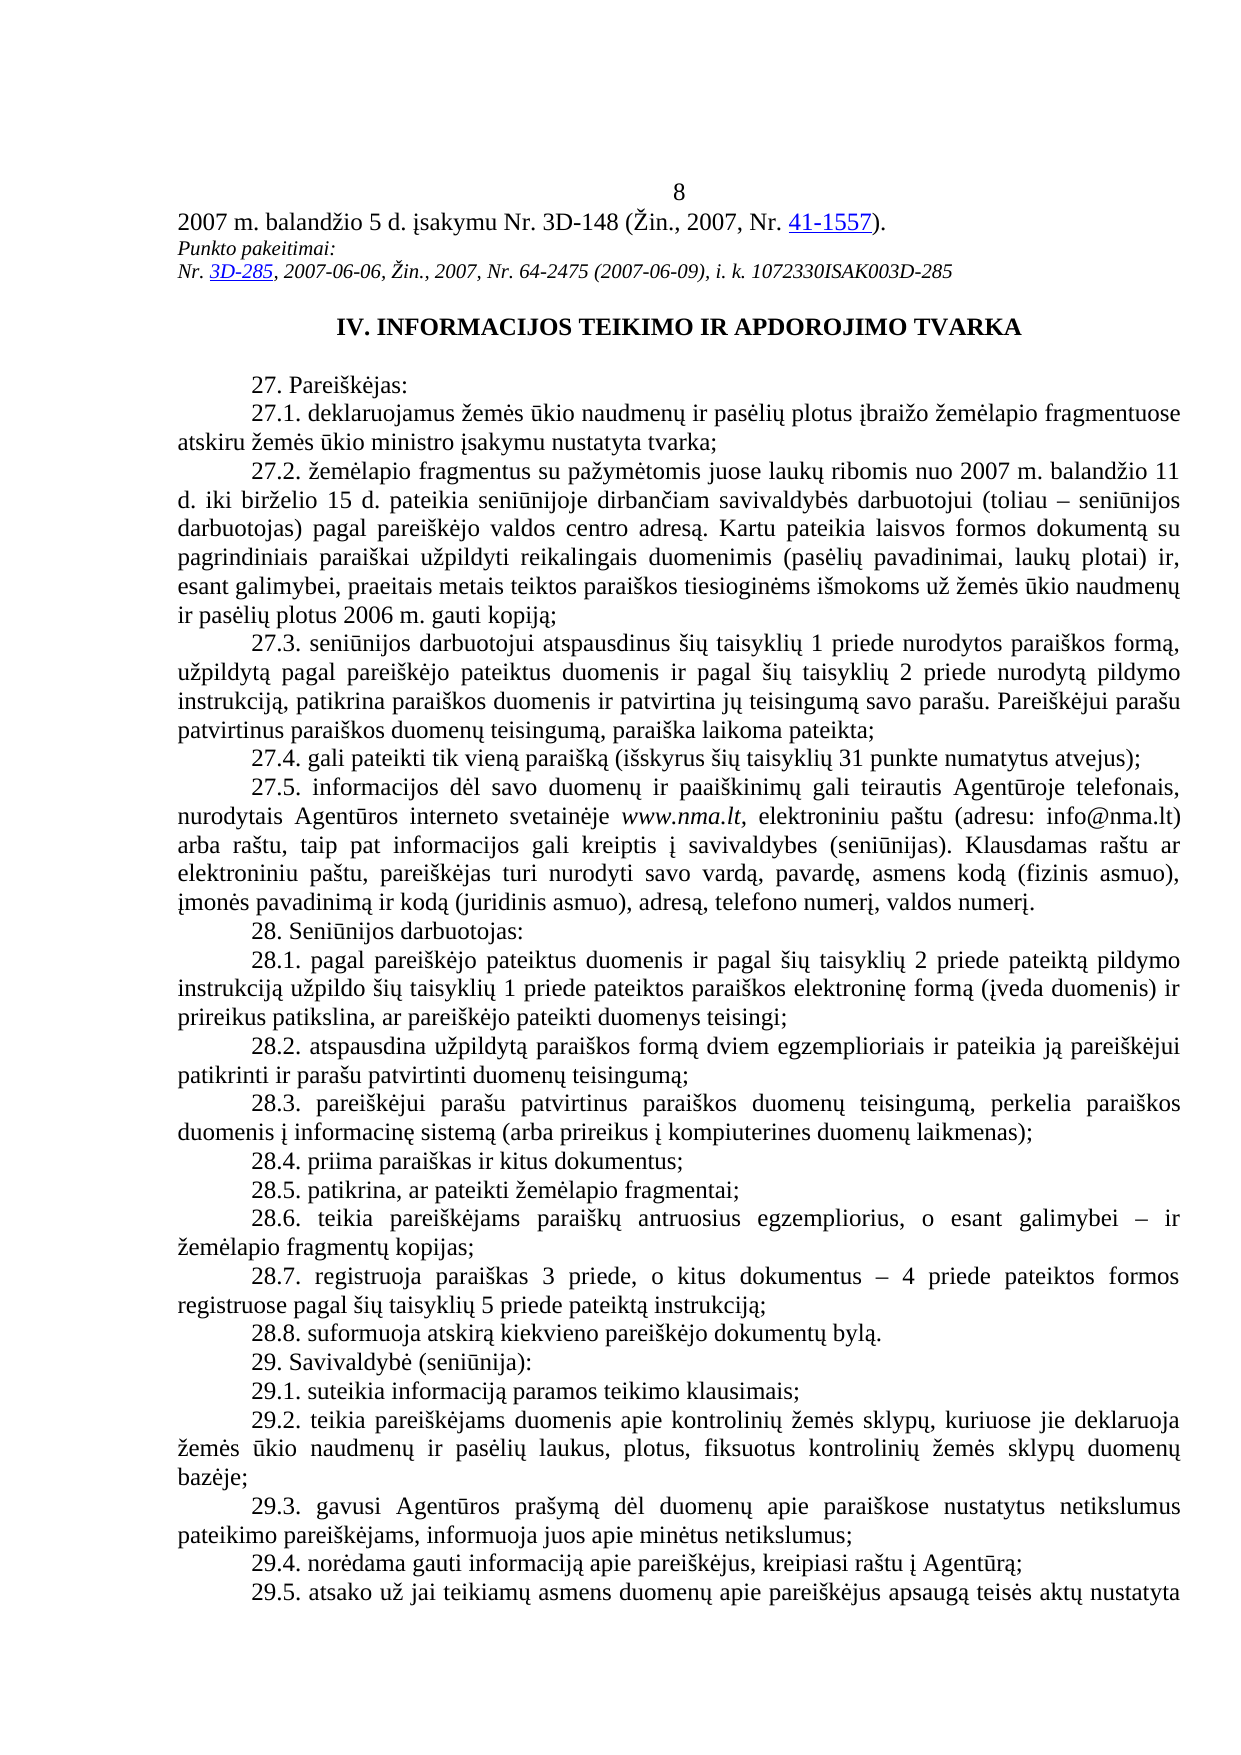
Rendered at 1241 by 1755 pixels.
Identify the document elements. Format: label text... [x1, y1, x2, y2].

text Punkto pakeitimai: [177, 235, 1181, 259]
text 28.5. patikrina, ar pateikti žemėlapio fragmentai; [177, 1175, 1181, 1203]
text 28.6. teikia pareiškėjams paraiškų antruosius egzempliorius, o esant galimybei – ir žemėlapio fragmentų kopijas; [177, 1203, 1181, 1261]
text 27.1. deklaruojamus žemės ūkio naudmenų ir pasėlių plotus įbraižo žemėlapio fragmentuose atskiru žemės ūkio ministro įsakymu nustatyta tvarka; [177, 398, 1181, 456]
text 29. Savivaldybė (seniūnija): [177, 1347, 1181, 1376]
text 27. Pareiškėjas: [177, 370, 1181, 398]
text Nr. 3D-285, 2007-06-06, Žin., 2007, Nr. 64-2475 (2007-06-09), i. k. 1072330ISAK003D-285 [177, 259, 1181, 283]
text 29.3. gavusi Agentūros prašymą dėl duomenų apie paraiškose nustatytus netikslumus pateikimo pareiškėjams, informuoja juos apie minėtus netikslumus; [177, 1491, 1181, 1548]
text 27.2. žemėlapio fragmentus su pažymėtomis juose laukų ribomis nuo 2007 m. balandžio 11 d. iki birželio 15 d. pateikia seniūnijoje dirbančiam savivaldybės darbuotojui (toliau – seniūnijos darbuotojas) pagal pareiškėjo valdos centro adresą. Kartu pateikia laisvos formos dokumentą su pagrindiniais paraiškai užpildyti reikalingais duomenimis (pasėlių pavadinimai, laukų plotai) ir, esant galimybei, praeitais metais teiktos paraiškos tiesioginėms išmokoms už žemės ūkio naudmenų ir pasėlių plotus 2006 m. gauti kopiją; [177, 456, 1181, 628]
text 27.4. gali pateikti tik vieną paraišką (išskyrus šių taisyklių 31 punkte numatytus atvejus); [177, 743, 1181, 772]
text 28.2. atspausdina užpildytą paraiškos formą dviem egzemplioriais ir pateikia ją pareiškėjui patikrinti ir parašu patvirtinti duomenų teisingumą; [177, 1031, 1181, 1088]
text 29.2. teikia pareiškėjams duomenis apie kontrolinių žemės sklypų, kuriuose jie deklaruoja žemės ūkio naudmenų ir pasėlių laukus, plotus, fiksuotus kontrolinių žemės sklypų duomenų bazėje; [177, 1405, 1181, 1491]
text IV. INFORMACIJOS TEIKIMO IR APDOROJIMO TVARKA [177, 312, 1181, 341]
text 28. Seniūnijos darbuotojas: [177, 916, 1181, 945]
text 2007 m. balandžio 5 d. įsakymu Nr. 3D-148 (Žin., 2007, Nr. 41-1557). [177, 207, 1181, 235]
text 29.1. suteikia informaciją paramos teikimo klausimais; [177, 1376, 1181, 1405]
text 28.4. priima paraiškas ir kitus dokumentus; [177, 1146, 1181, 1175]
text 29.5. atsako už jai teikiamų asmens duomenų apie pareiškėjus apsaugą teisės aktų nustatyta [177, 1577, 1181, 1606]
text 28.3. pareiškėjui parašu patvirtinus paraiškos duomenų teisingumą, perkelia paraiškos duomenis į informacinę sistemą (arba prireikus į kompiuterines duomenų laikmenas); [177, 1088, 1181, 1146]
text 28.7. registruoja paraiškas 3 priede, o kitus dokumentus – 4 priede pateiktos formos registruose pagal šių taisyklių 5 priede pateiktą instrukciją; [177, 1261, 1181, 1318]
text 28.1. pagal pareiškėjo pateiktus duomenis ir pagal šių taisyklių 2 priede pateiktą pildymo instrukciją užpildo šių taisyklių 1 priede pateiktos paraiškos elektroninę formą (įveda duomenis) ir prireikus patikslina, ar pareiškėjo pateikti duomenys teisingi; [177, 945, 1181, 1031]
text 28.8. suformuoja atskirą kiekvieno pareiškėjo dokumentų bylą. [177, 1318, 1181, 1347]
text 27.5. informacijos dėl savo duomenų ir paaiškinimų gali teirautis Agentūroje telefonais, nurodytais Agentūros interneto svetainėje www.nma.lt, elektroniniu paštu (adresu: info@nma.lt) arba raštu, taip pat informacijos gali kreiptis į savivaldybes (seniūnijas). Klausdamas raštu ar elektroniniu paštu, pareiškėjas turi nurodyti savo vardą, pavardę, asmens kodą (fizinis asmuo), įmonės pavadinimą ir kodą (juridinis asmuo), adresą, telefono numerį, valdos numerį. [177, 772, 1181, 916]
text 27.3. seniūnijos darbuotojui atspausdinus šių taisyklių 1 priede nurodytos paraiškos formą, užpildytą pagal pareiškėjo pateiktus duomenis ir pagal šių taisyklių 2 priede nurodytą pildymo instrukciją, patikrina paraiškos duomenis ir patvirtina jų teisingumą savo parašu. Pareiškėjui parašu patvirtinus paraiškos duomenų teisingumą, paraiška laikoma pateikta; [177, 628, 1181, 743]
text 29.4. norėdama gauti informaciją apie pareiškėjus, kreipiasi raštu į Agentūrą; [177, 1548, 1181, 1577]
